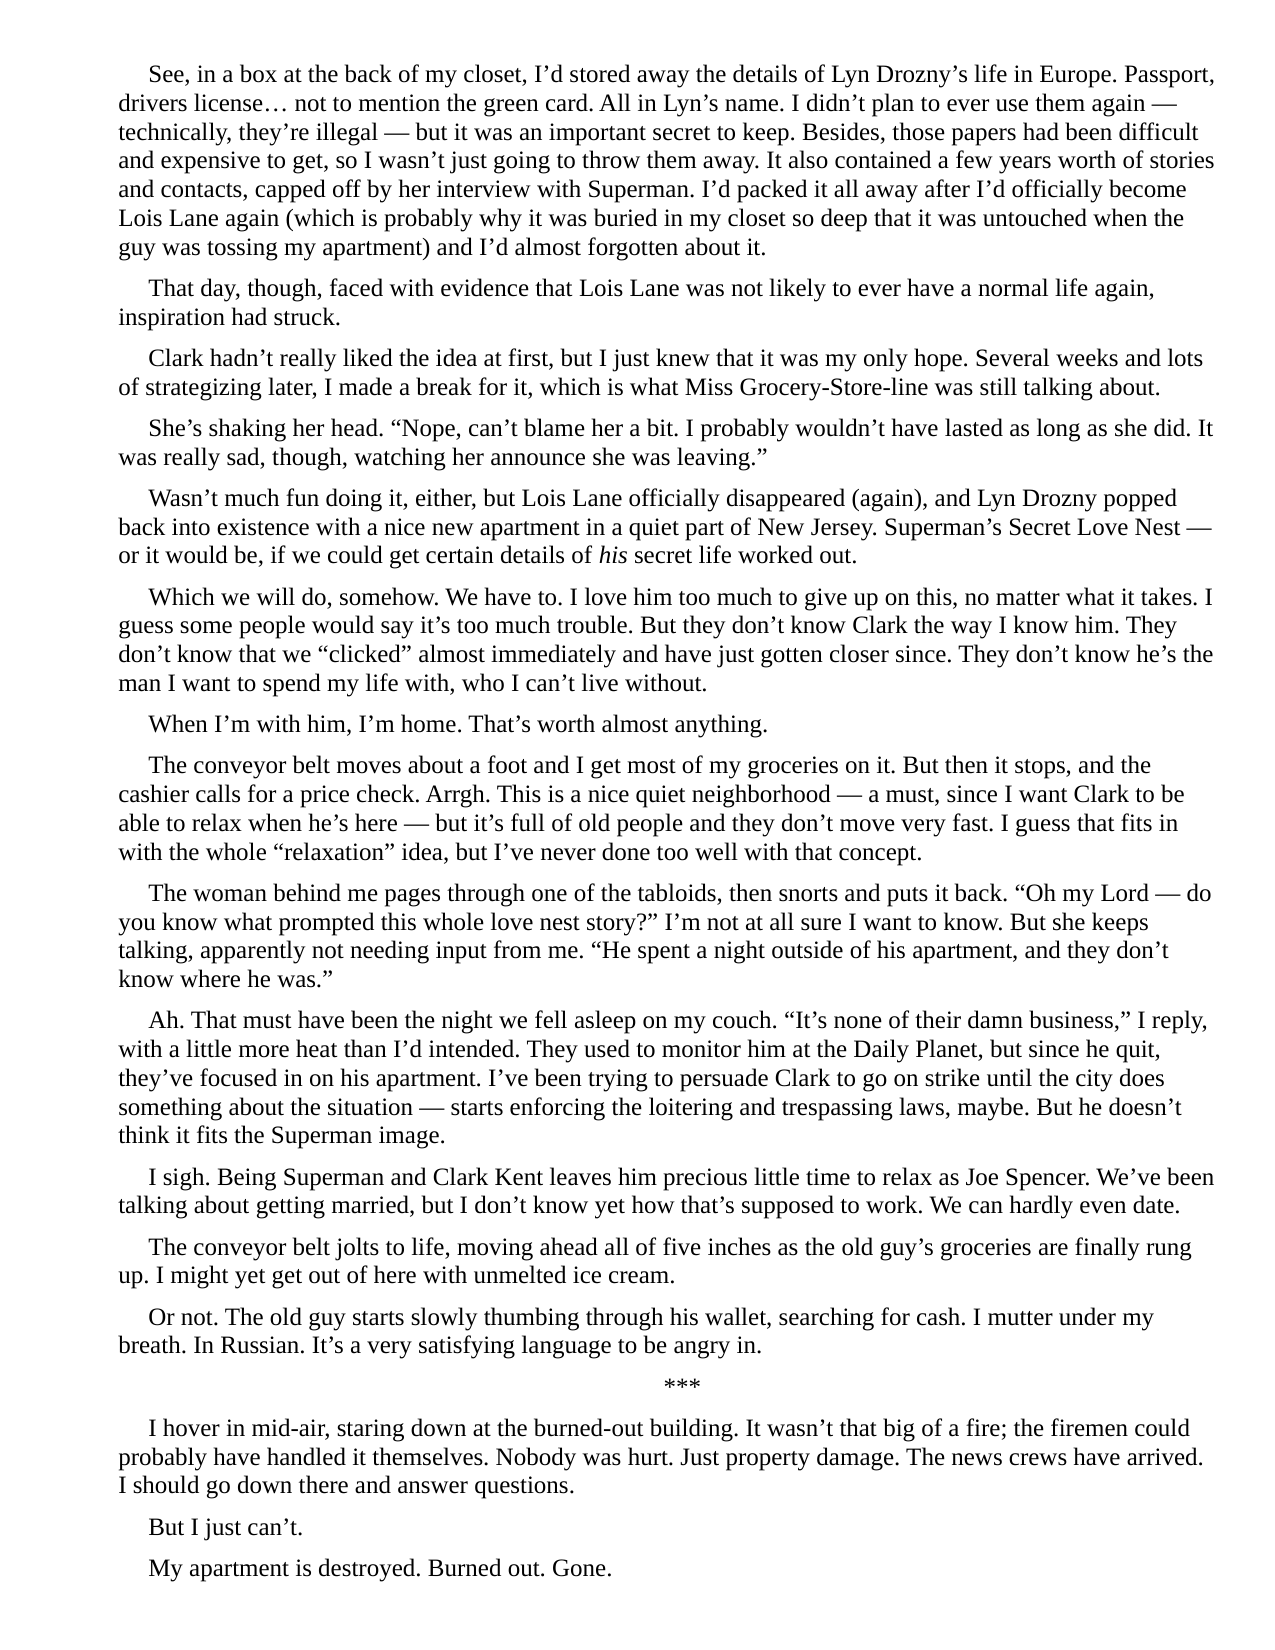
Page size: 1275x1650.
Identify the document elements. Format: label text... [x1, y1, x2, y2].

text That day, though, faced with evidence that Lois Lane was not likely to ever have a normal life again, inspiration had struck. [118, 273, 1216, 330]
text But I just can’t. [118, 1512, 1216, 1540]
text See, in a box at the back of my closet, I’d stored away the details of Lyn Drozny’s life in Europe. Passport, drivers license… not to mention the green card. All in Lyn’s name. I didn’t plan to ever use them again — technically, they’re illegal — but it was an important secret to keep. Besides, those papers had been difficult and expensive to get, so I wasn’t just going to throw them away. It also contained a few years worth of stories and contacts, capped off by her interview with Superman. I’d packed it all away after I’d officially become Lois Lane again (which is probably why it was buried in my closet so deep that it was untouched when the guy was tossing my apartment) and I’d almost forgotten about it. [118, 59, 1216, 260]
text *** [118, 1372, 1216, 1400]
text Which we will do, somehow. We have to. I love him too much to give up on this, no matter what it takes. I guess some people would say it’s too much trouble. But they don’t know Clark the way I know him. They don’t know that we “clicked” almost immediately and have just gotten closer since. They don’t know he’s the man I want to spend my life with, who I can’t live without. [118, 582, 1216, 697]
text She’s shaking her head. “Nope, can’t blame her a bit. I probably wouldn’t have lasted as long as she did. It was really sad, though, watching her announce she was leaving.” [118, 413, 1216, 470]
text When I’m with him, I’m home. That’s worth almost anything. [118, 709, 1216, 738]
text The conveyor belt jolts to life, moving ahead all of five inches as the old guy’s groceries are finally rung up. I might yet get out of here with unmelted ice cream. [118, 1232, 1216, 1289]
text The conveyor belt moves about a foot and I get most of my groceries on it. But then it stops, and the cashier calls for a price check. Arrgh. This is a nice quiet neighborhood — a must, since I want Clark to be able to relax when he’s here — but it’s full of old people and they don’t move very fast. I guess that fits in with the whole “relaxation” idea, but I’ve never done too well with that concept. [118, 750, 1216, 865]
text Wasn’t much fun doing it, either, but Lois Lane officially disappeared (again), and Lyn Drozny popped back into existence with a nice new apartment in a quiet part of New Jersey. Superman’s Secret Love Nest — or it would be, if we could get certain details of his secret life worked out. [118, 483, 1216, 569]
text The woman behind me pages through one of the tabloids, then snorts and puts it back. “Oh my Lord — do you know what prompted this whole love nest story?” I’m not at all sure I want to know. But she keeps talking, apparently not needing input from me. “He spent a night outside of his apartment, and they don’t know where he was.” [118, 878, 1216, 993]
text My apartment is destroyed. Burned out. Gone. [118, 1553, 1216, 1582]
text I hover in mid-air, staring down at the burned-out building. It wasn’t that big of a fire; the firemen could probably have handled it themselves. Nobody was hurt. Just property damage. The news crews have arrived. I should go down there and answer questions. [118, 1413, 1216, 1499]
text Ah. That must have been the night we fell asleep on my couch. “It’s none of their damn business,” I reply, with a little more heat than I’d intended. They used to monitor him at the Daily Planet, but since he quit, they’ve focused in on his apartment. I’ve been trying to persuade Clark to go on strike until the city does something about the situation — starts enforcing the loitering and trespassing laws, maybe. But he doesn’t think it fits the Superman image. [118, 1005, 1216, 1149]
text I sigh. Being Superman and Clark Kent leaves him precious little time to relax as Joe Spencer. We’ve been talking about getting married, but I don’t know yet how that’s supposed to work. We can hardly even date. [118, 1162, 1216, 1219]
text Or not. The old guy starts slowly thumbing through his wallet, searching for cash. I mutter under my breath. In Russian. It’s a very satisfying language to be angry in. [118, 1302, 1216, 1359]
text Clark hadn’t really liked the idea at first, but I just knew that it was my only hope. Several weeks and lots of strategizing later, I made a break for it, which is what Miss Grocery-Store-line was still talking about. [118, 343, 1216, 400]
